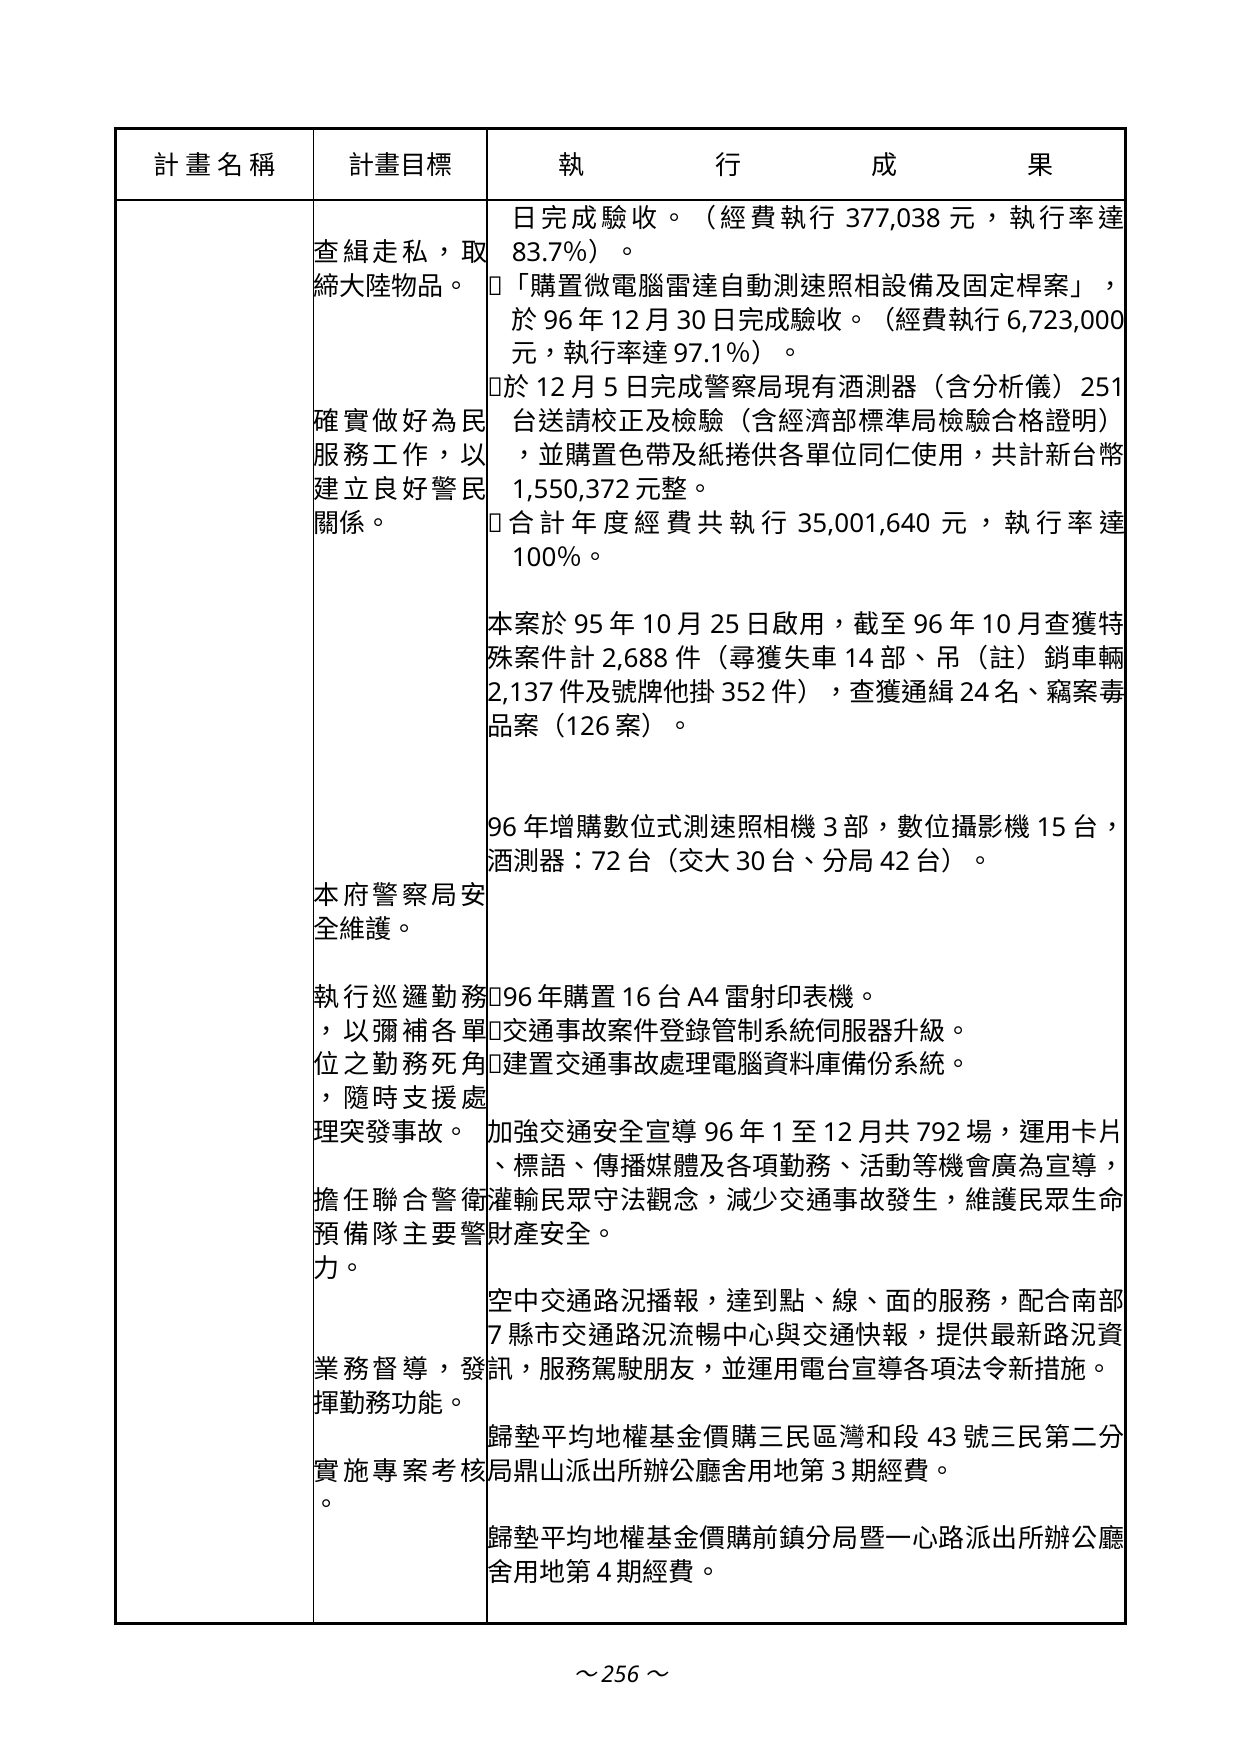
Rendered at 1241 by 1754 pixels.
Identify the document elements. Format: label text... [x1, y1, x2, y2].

table_cell [117, 201, 313, 1622]
table_cell 查緝走私，取締大陸物品。 確實做好為民服務工作，以建立良好警民關係。 本府警察局安全維護。 執行巡邏勤務，以彌補各單位之勤務死角，隨時支援處理突發事故。 擔任聯合警衛預備隊主要警力。 業務督導，發揮勤務功能。 實施專案考核。 [314, 201, 486, 1622]
table_header 計畫目標 [314, 130, 486, 199]
table_header 計 畫 名 稱 [117, 130, 313, 199]
table_header 執 行 成 果 [488, 130, 1124, 199]
table_cell 日完成驗收。（經費執行377,038元，執行率達83.7％）。 「購置微電腦雷達自動測速照相設備及固定桿案」，於96年12月30日完成驗收。（經費執行6,723,000元，執行率達97.1％）。 於12月5日完成警察局現有酒測器（含分析儀）251台送請校正及檢驗（含經濟部標準局檢驗合格證明），並購置色帶及紙捲供各單位同仁使用，共計新台幣1,550,372元整。 合計年度經費共執行35,001,640元，執行率達100％。 本案於95年10月25日啟用，截至96年10月查獲特殊案件計2,688件（尋獲失車14部、吊（註）銷車輛2,137件及號牌他掛352件），查獲通緝24名、竊案毒品案（126案）。 96年增購數位式測速照相機3部，數位攝影機15台，酒測器：72台（交大30台、分局42台）。 96年購置16台A4雷射印表機。 交通事故案件登錄管制系統伺服器升級。 建置交通事故處理電腦資料庫備份系統。 加強交通安全宣導96年1至12月共792場，運用卡片、標語、傳播媒體及各項勤務、活動等機會廣為宣導，灌輸民眾守法觀念，減少交通事故發生，維護民眾生命財產安全。 空中交通路況播報，達到點、線、面的服務，配合南部7縣市交通路況流暢中心與交通快報，提供最新路況資訊，服務駕駛朋友，並運用電台宣導各項法令新措施。 歸墊平均地權基金價購三民區灣和段43號三民第二分局鼎山派出所辦公廳舍用地第3期經費。 歸墊平均地權基金價購前鎮分局暨一心路派出所辦公廳舍用地第4期經費。 [488, 201, 1124, 1622]
